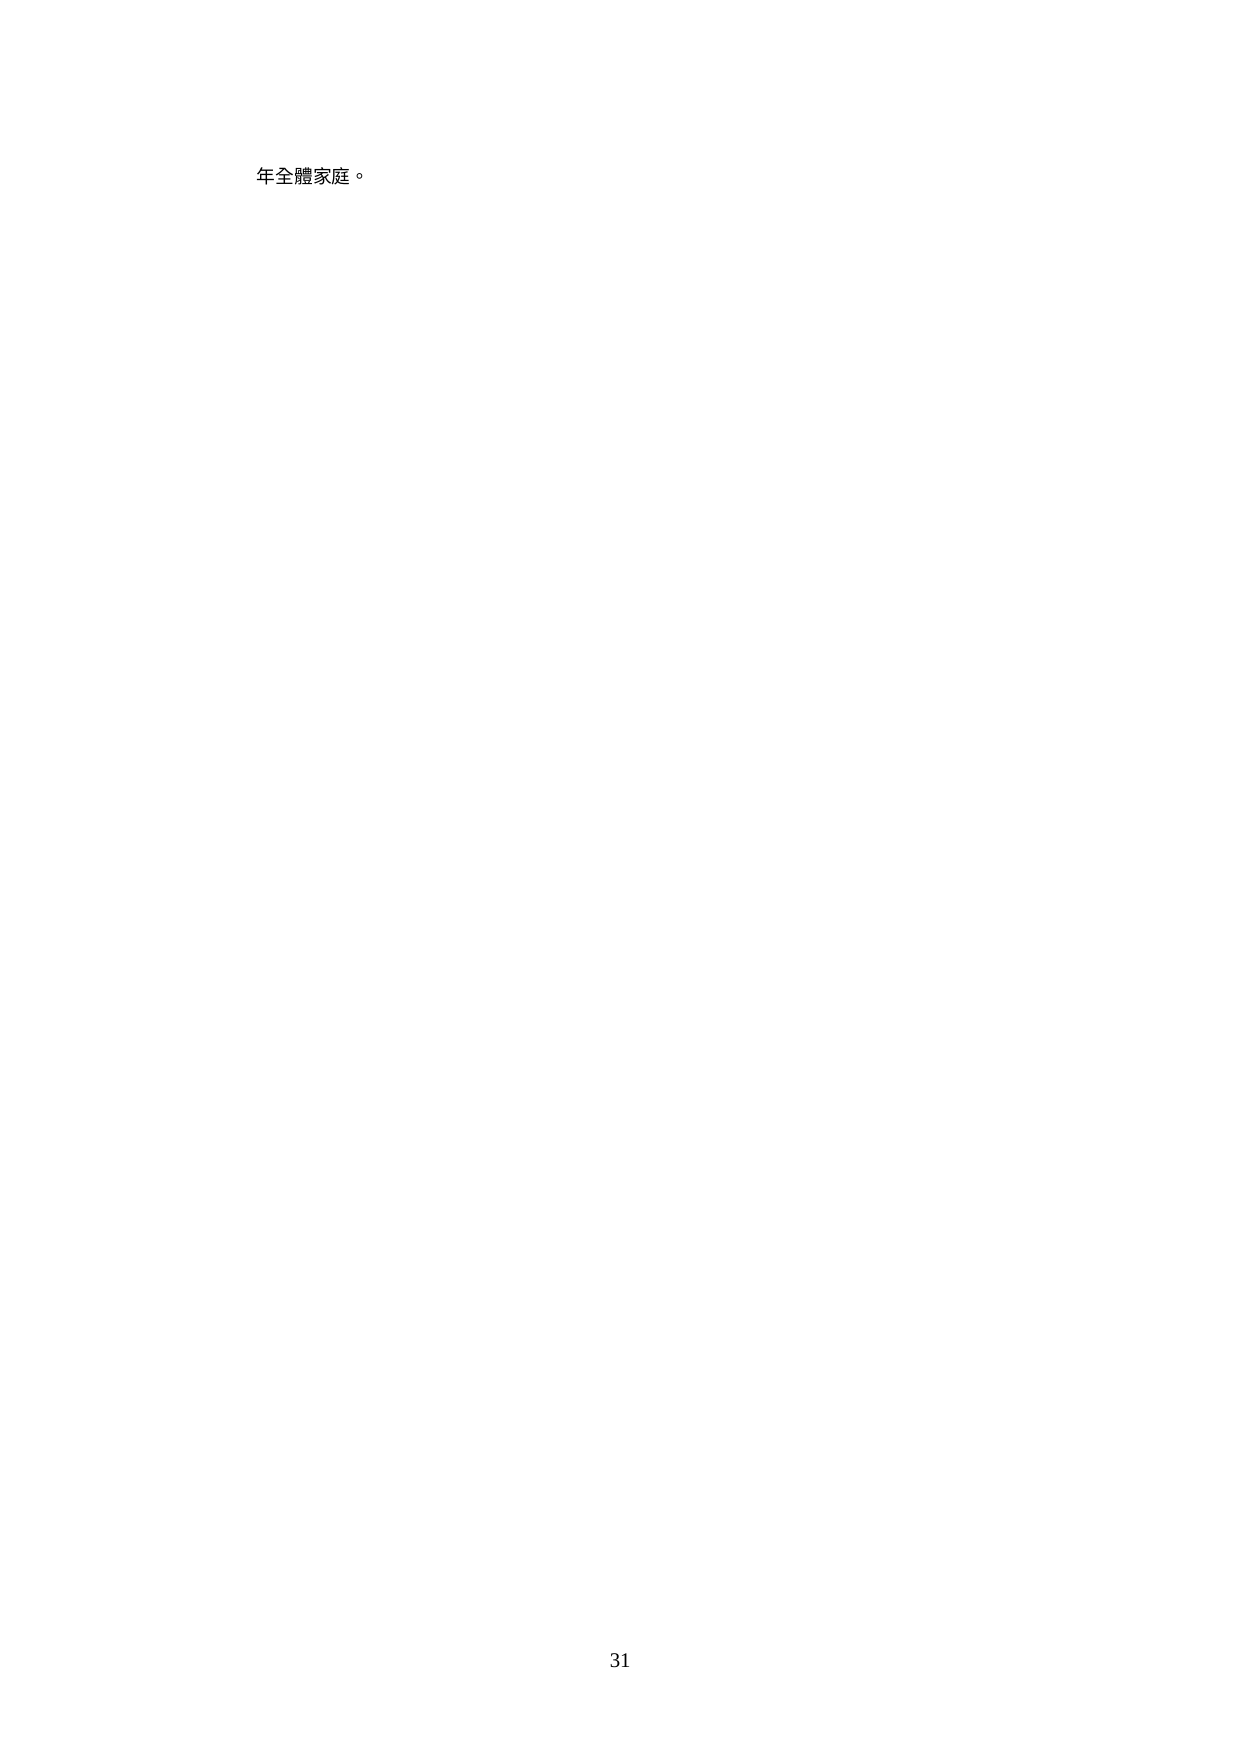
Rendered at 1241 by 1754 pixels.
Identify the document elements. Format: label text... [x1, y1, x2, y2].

text 年全體家庭。 [206, 150, 1087, 187]
